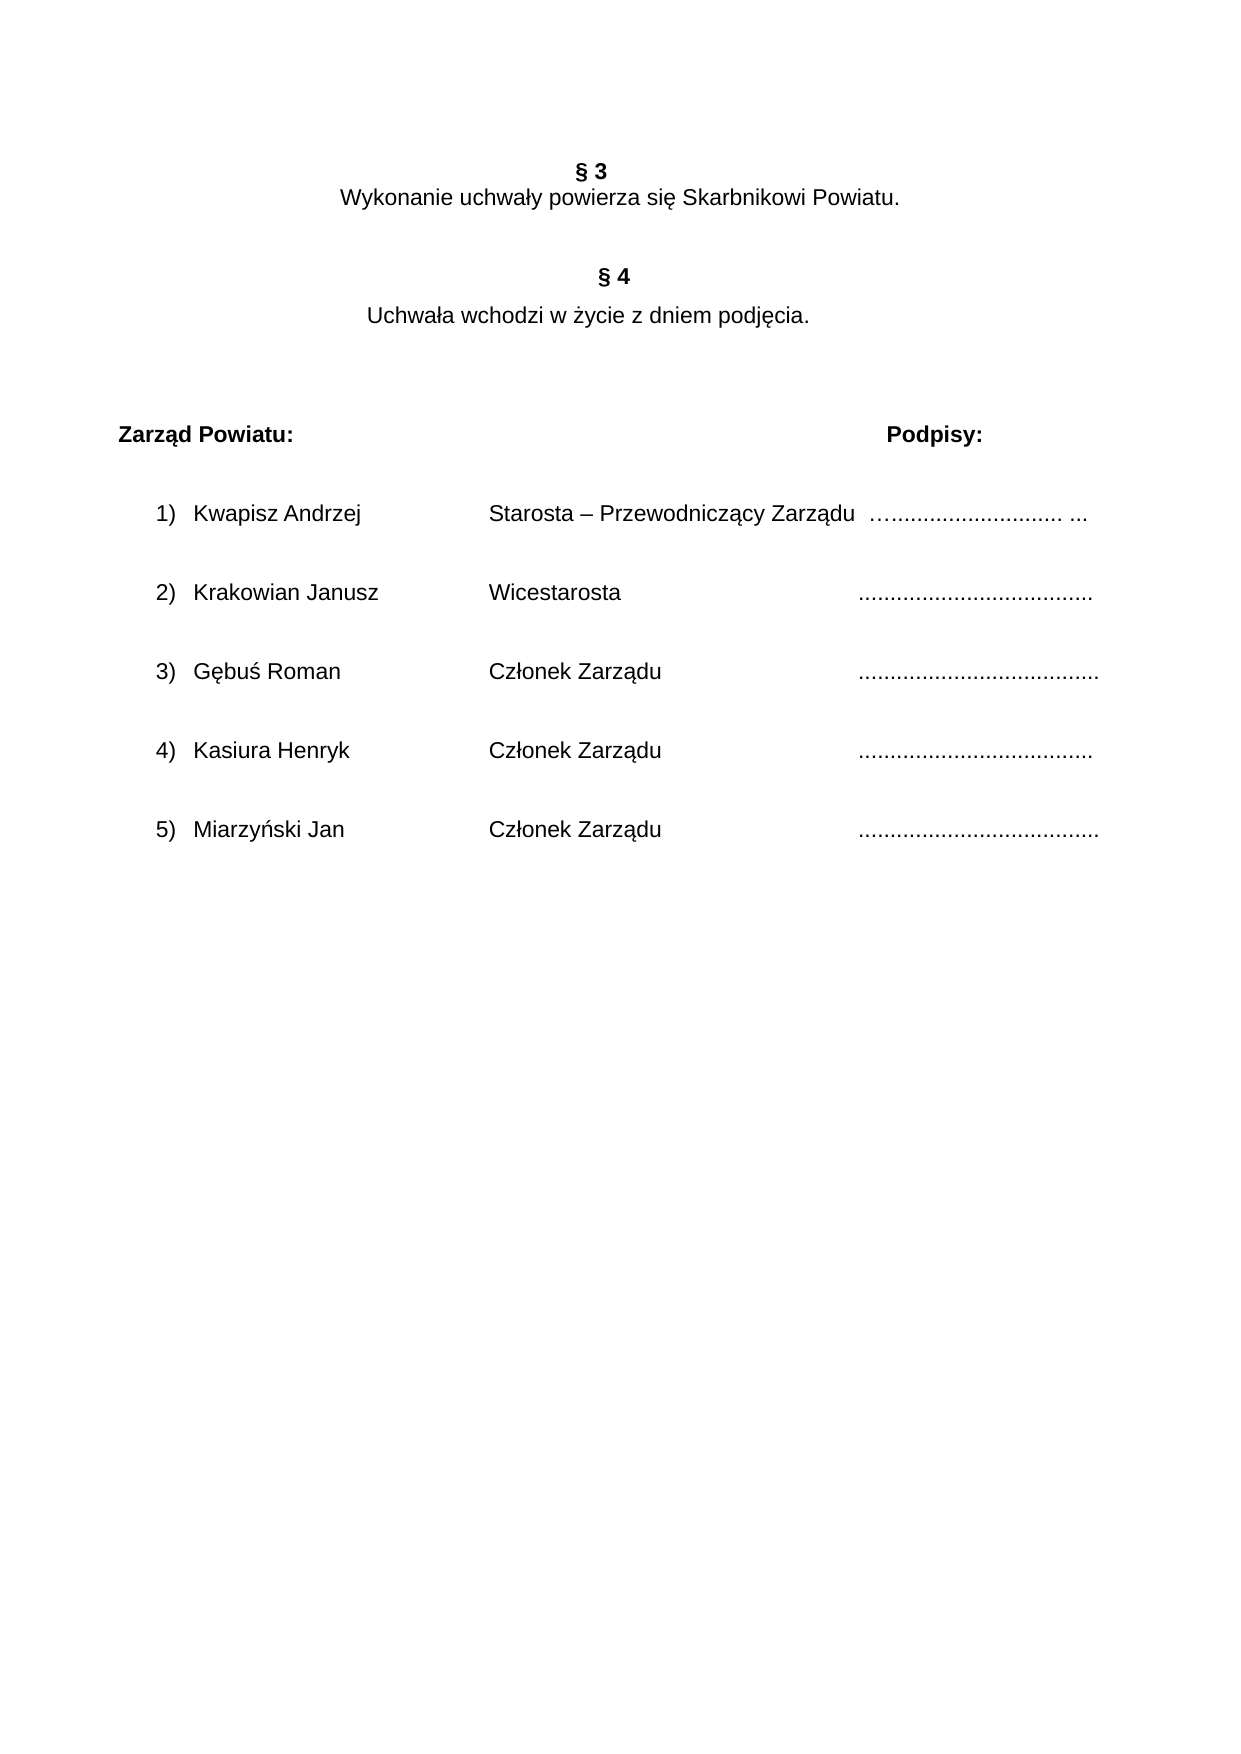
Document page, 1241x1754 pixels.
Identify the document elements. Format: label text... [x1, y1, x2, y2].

text Zarząd Powiatu: Podpisy: [118, 421, 1122, 447]
list Kwapisz Andrzej Starosta – Przewodniczący Zarządu …........................... ... [156, 500, 1122, 526]
list Kasiura Henryk Członek Zarządu ..................................... [156, 737, 1122, 763]
list § 3 [493, 158, 1122, 184]
text Wykonanie uchwały powierza się Skarbnikowi Powiatu. [118, 184, 1122, 210]
text § 4 [118, 263, 1122, 289]
list Krakowian Janusz Wicestarosta ..................................... [156, 579, 1122, 605]
text Uchwała wchodzi w życie z dniem podjęcia. [118, 302, 1122, 329]
list Miarzyński Jan Członek Zarządu ...................................... [156, 816, 1122, 842]
list Gębuś Roman Członek Zarządu ...................................... [156, 658, 1122, 684]
